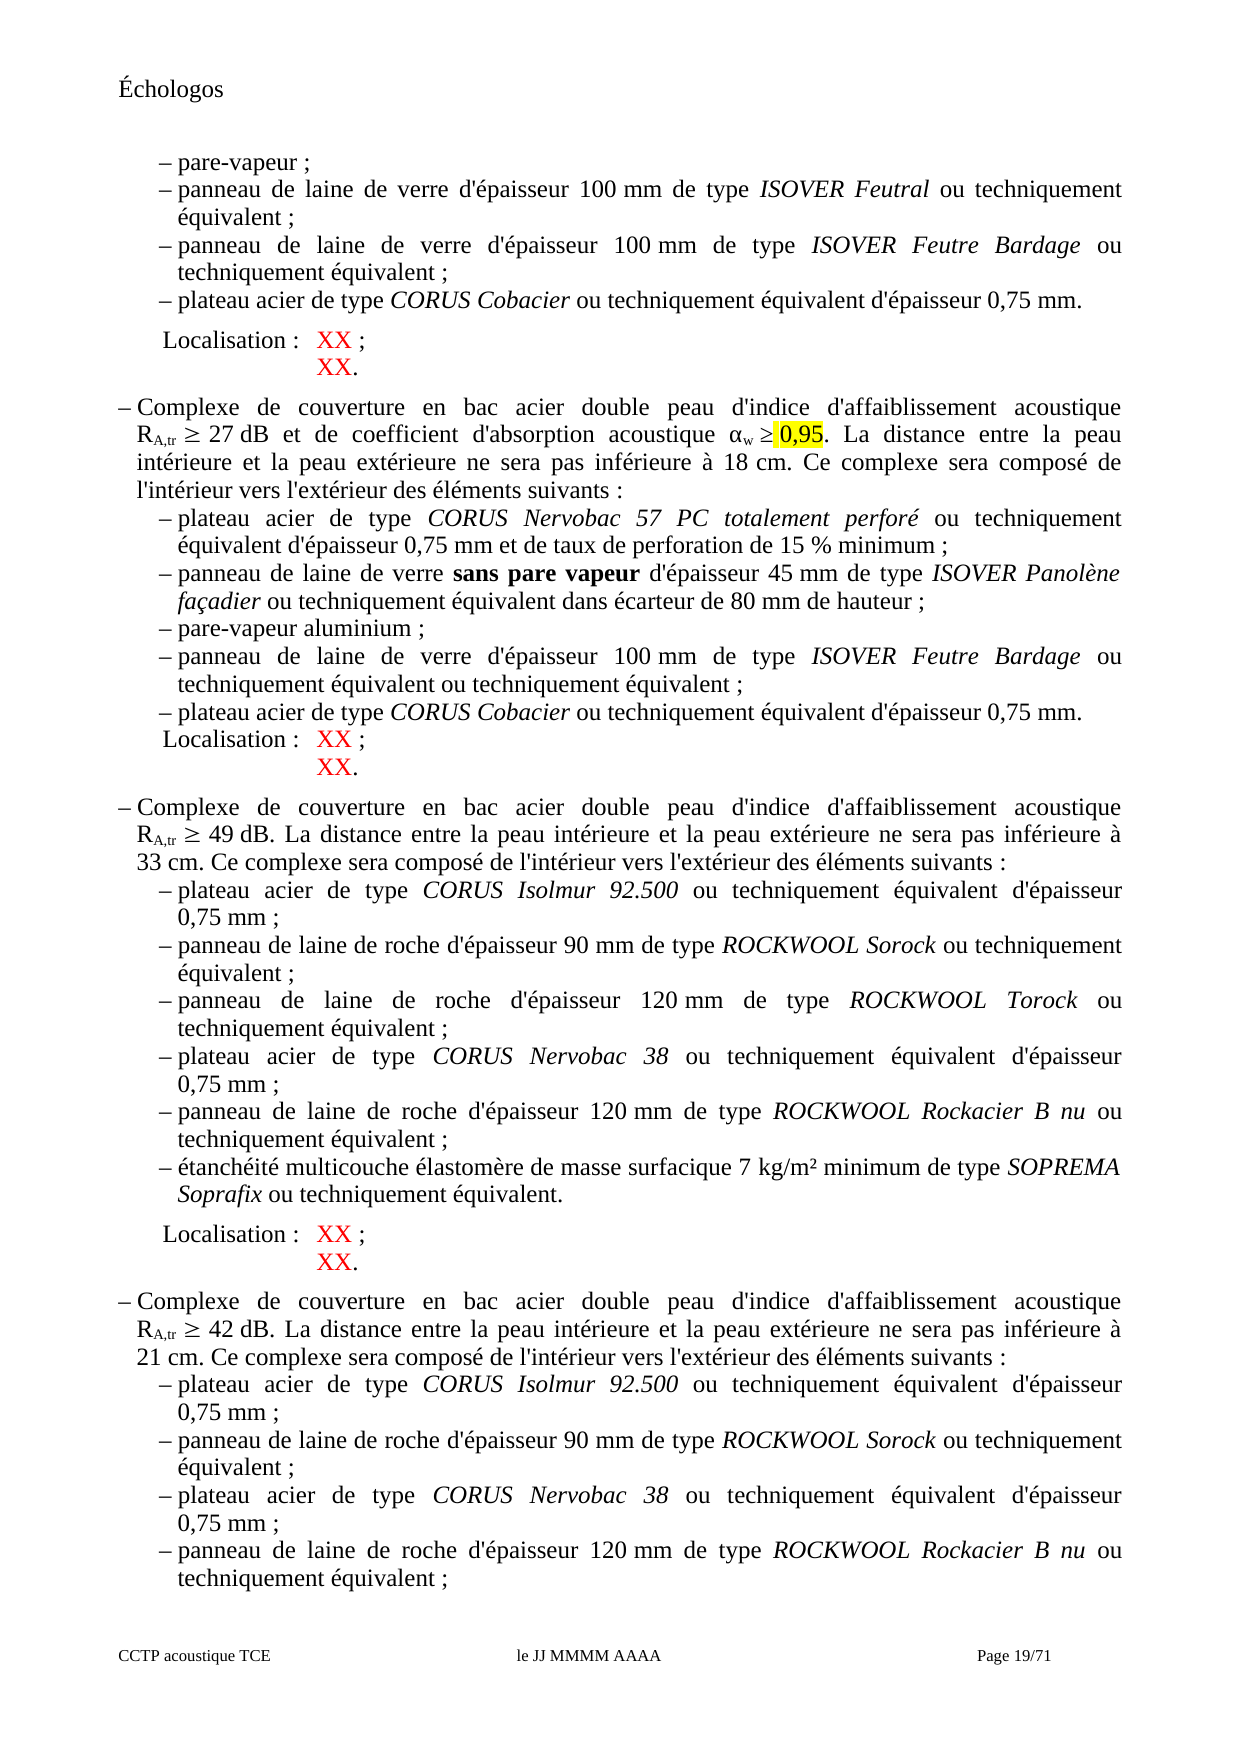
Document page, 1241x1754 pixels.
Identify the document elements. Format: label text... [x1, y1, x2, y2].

text – Complexe de couverture en bac acier double peau d'indice d'affaiblissement acoustique RA,tr  49 dB. La distance entre la peau intérieure et la peau extérieure ne sera pas inférieure à 33 cm. Ce complexe sera composé de l'intérieur vers l'extérieur des éléments suivants : [118, 793, 1122, 876]
text – pare-vapeur aluminium ; [159, 614, 1122, 642]
text – panneau de laine de roche d'épaisseur 90 mm de type ROCKWOOL Sorock ou techniquement équivalent ; [159, 1426, 1122, 1481]
text – panneau de laine de roche d'épaisseur 90 mm de type ROCKWOOL Sorock ou techniquement équivalent ; [159, 931, 1122, 987]
text – étanchéité multicouche élastomère de masse surfacique 7 kg/m² minimum de type SOPREMA Soprafix ou techniquement équivalent. [159, 1153, 1122, 1208]
text – pare-vapeur ; [159, 148, 1122, 175]
text – plateau acier de type CORUS Nervobac 57 PC totalement perforé ou techniquement équivalent d'épaisseur 0,75 mm et de taux de perforation de 15 % minimum ; [159, 504, 1122, 559]
text – panneau de laine de verre d'épaisseur 100 mm de type ISOVER Feutre Bardage ou techniquement équivalent ou techniquement équivalent ; [159, 642, 1122, 698]
text XX. [162, 353, 1122, 381]
text – plateau acier de type CORUS Nervobac 38 ou techniquement équivalent d'épaisseur 0,75 mm ; [159, 1042, 1122, 1097]
text – panneau de laine de roche d'épaisseur 120 mm de type ROCKWOOL Rockacier B nu ou techniquement équivalent ; [159, 1537, 1122, 1592]
text – Complexe de couverture en bac acier double peau d'indice d'affaiblissement acoustique RA,tr  27 dB et de coefficient d'absorption acoustique αw ≥ 0,95. La distance entre la peau intérieure et la peau extérieure ne sera pas inférieure à 18 cm. Ce complexe sera composé de l'intérieur vers l'extérieur des éléments suivants : [118, 393, 1122, 504]
text – panneau de laine de verre d'épaisseur 100 mm de type ISOVER Feutre Bardage ou techniquement équivalent ; [159, 231, 1122, 286]
text – plateau acier de type CORUS Isolmur 92.500 ou techniquement équivalent d'épaisseur 0,75 mm ; [159, 876, 1122, 931]
text – plateau acier de type CORUS Cobacier ou techniquement équivalent d'épaisseur 0,75 mm. [159, 698, 1122, 725]
text – panneau de laine de verre d'épaisseur 100 mm de type ISOVER Feutral ou techniquement équivalent ; [159, 175, 1122, 231]
text XX. [162, 1248, 1122, 1275]
text – plateau acier de type CORUS Cobacier ou techniquement équivalent d'épaisseur 0,75 mm. [159, 286, 1122, 314]
text – plateau acier de type CORUS Nervobac 38 ou techniquement équivalent d'épaisseur 0,75 mm ; [159, 1481, 1122, 1537]
text Localisation : XX ; [162, 725, 1122, 753]
text – panneau de laine de roche d'épaisseur 120 mm de type ROCKWOOL Rockacier B nu ou techniquement équivalent ; [159, 1097, 1122, 1153]
text Localisation : XX ; [162, 1220, 1122, 1248]
text XX. [162, 753, 1122, 781]
text Localisation : XX ; [162, 326, 1122, 353]
text – panneau de laine de roche d'épaisseur 120 mm de type ROCKWOOL Torock ou techniquement équivalent ; [159, 987, 1122, 1042]
text – plateau acier de type CORUS Isolmur 92.500 ou techniquement équivalent d'épaisseur 0,75 mm ; [159, 1370, 1122, 1426]
text – Complexe de couverture en bac acier double peau d'indice d'affaiblissement acoustique RA,tr  42 dB. La distance entre la peau intérieure et la peau extérieure ne sera pas inférieure à 21 cm. Ce complexe sera composé de l'intérieur vers l'extérieur des éléments suivants : [118, 1287, 1122, 1370]
text – panneau de laine de verre sans pare vapeur d'épaisseur 45 mm de type ISOVER Panolène façadier ou techniquement équivalent dans écarteur de 80 mm de hauteur ; [159, 559, 1122, 614]
